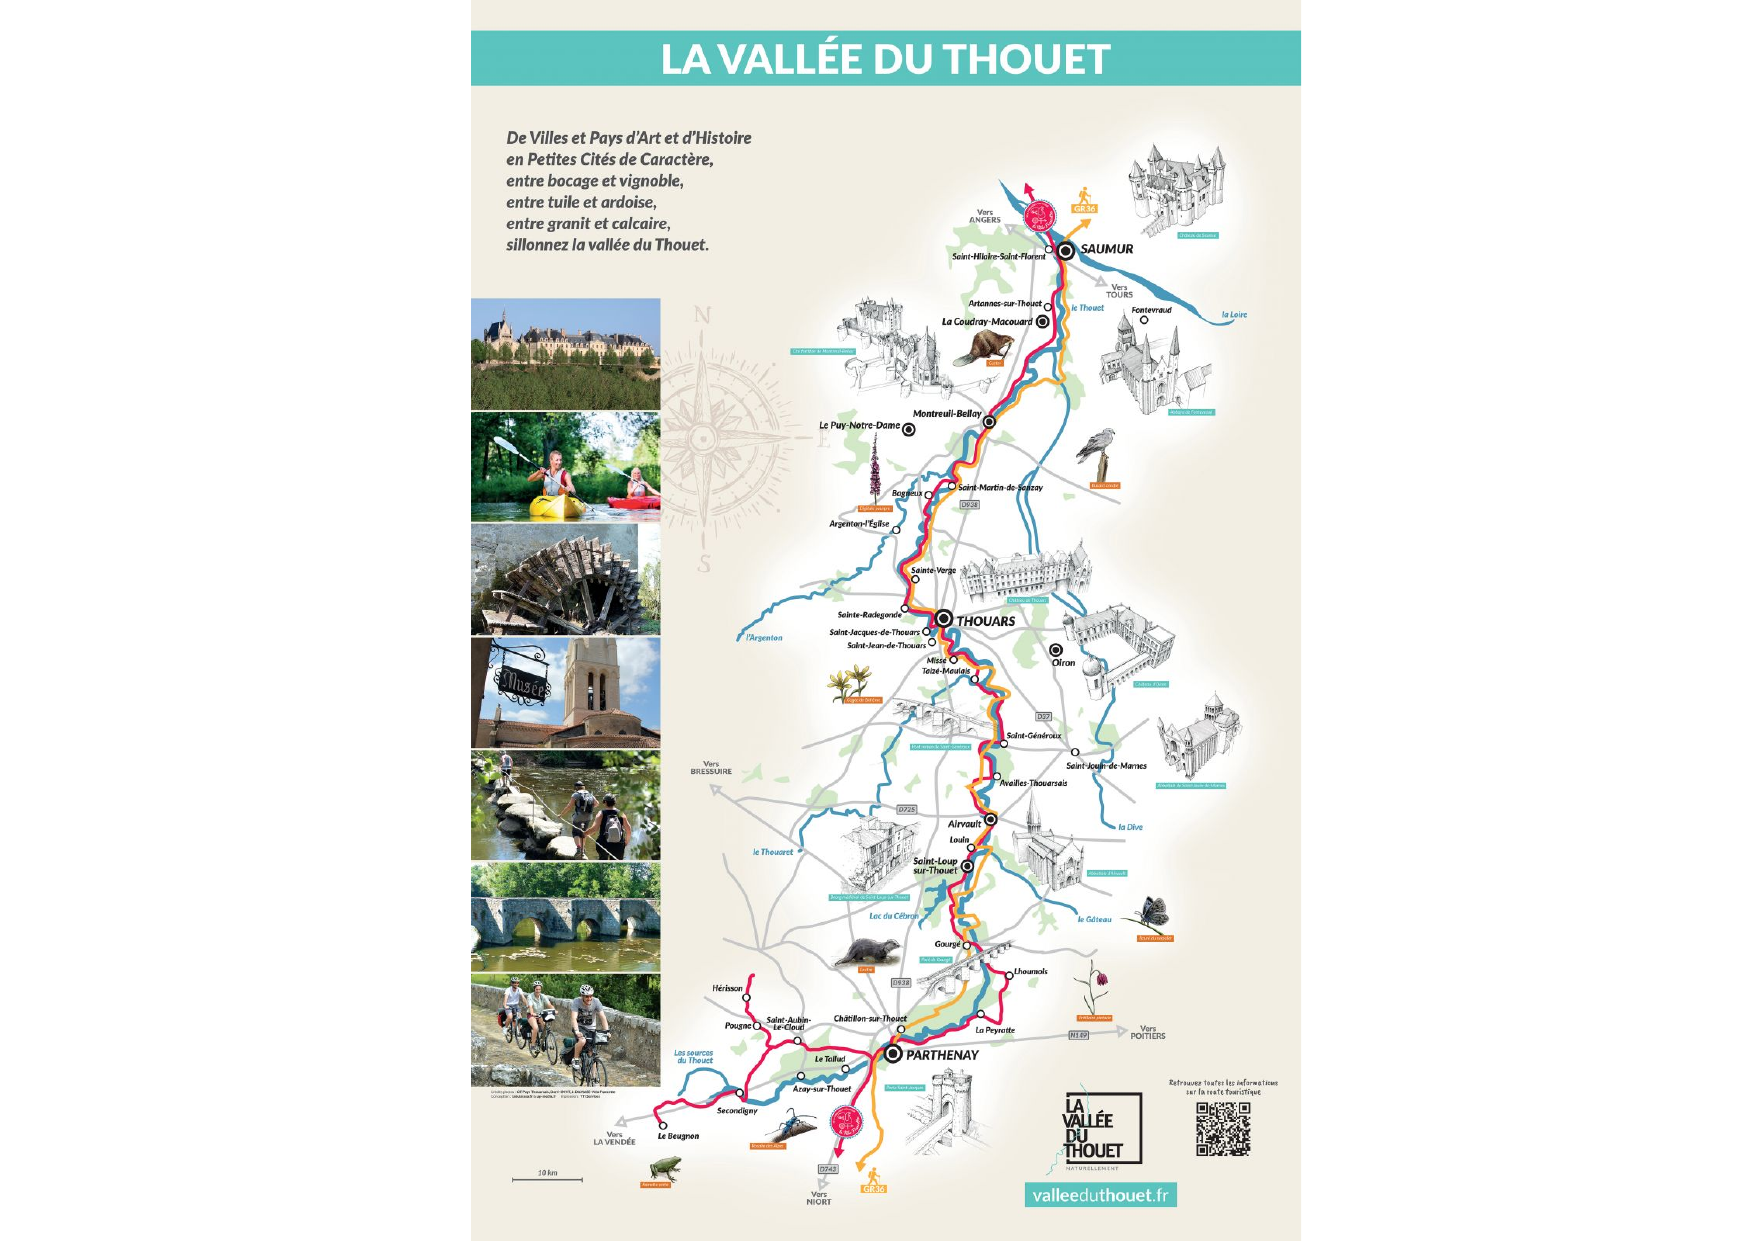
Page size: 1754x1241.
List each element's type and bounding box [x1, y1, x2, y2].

picture [471, 0, 1302, 1241]
